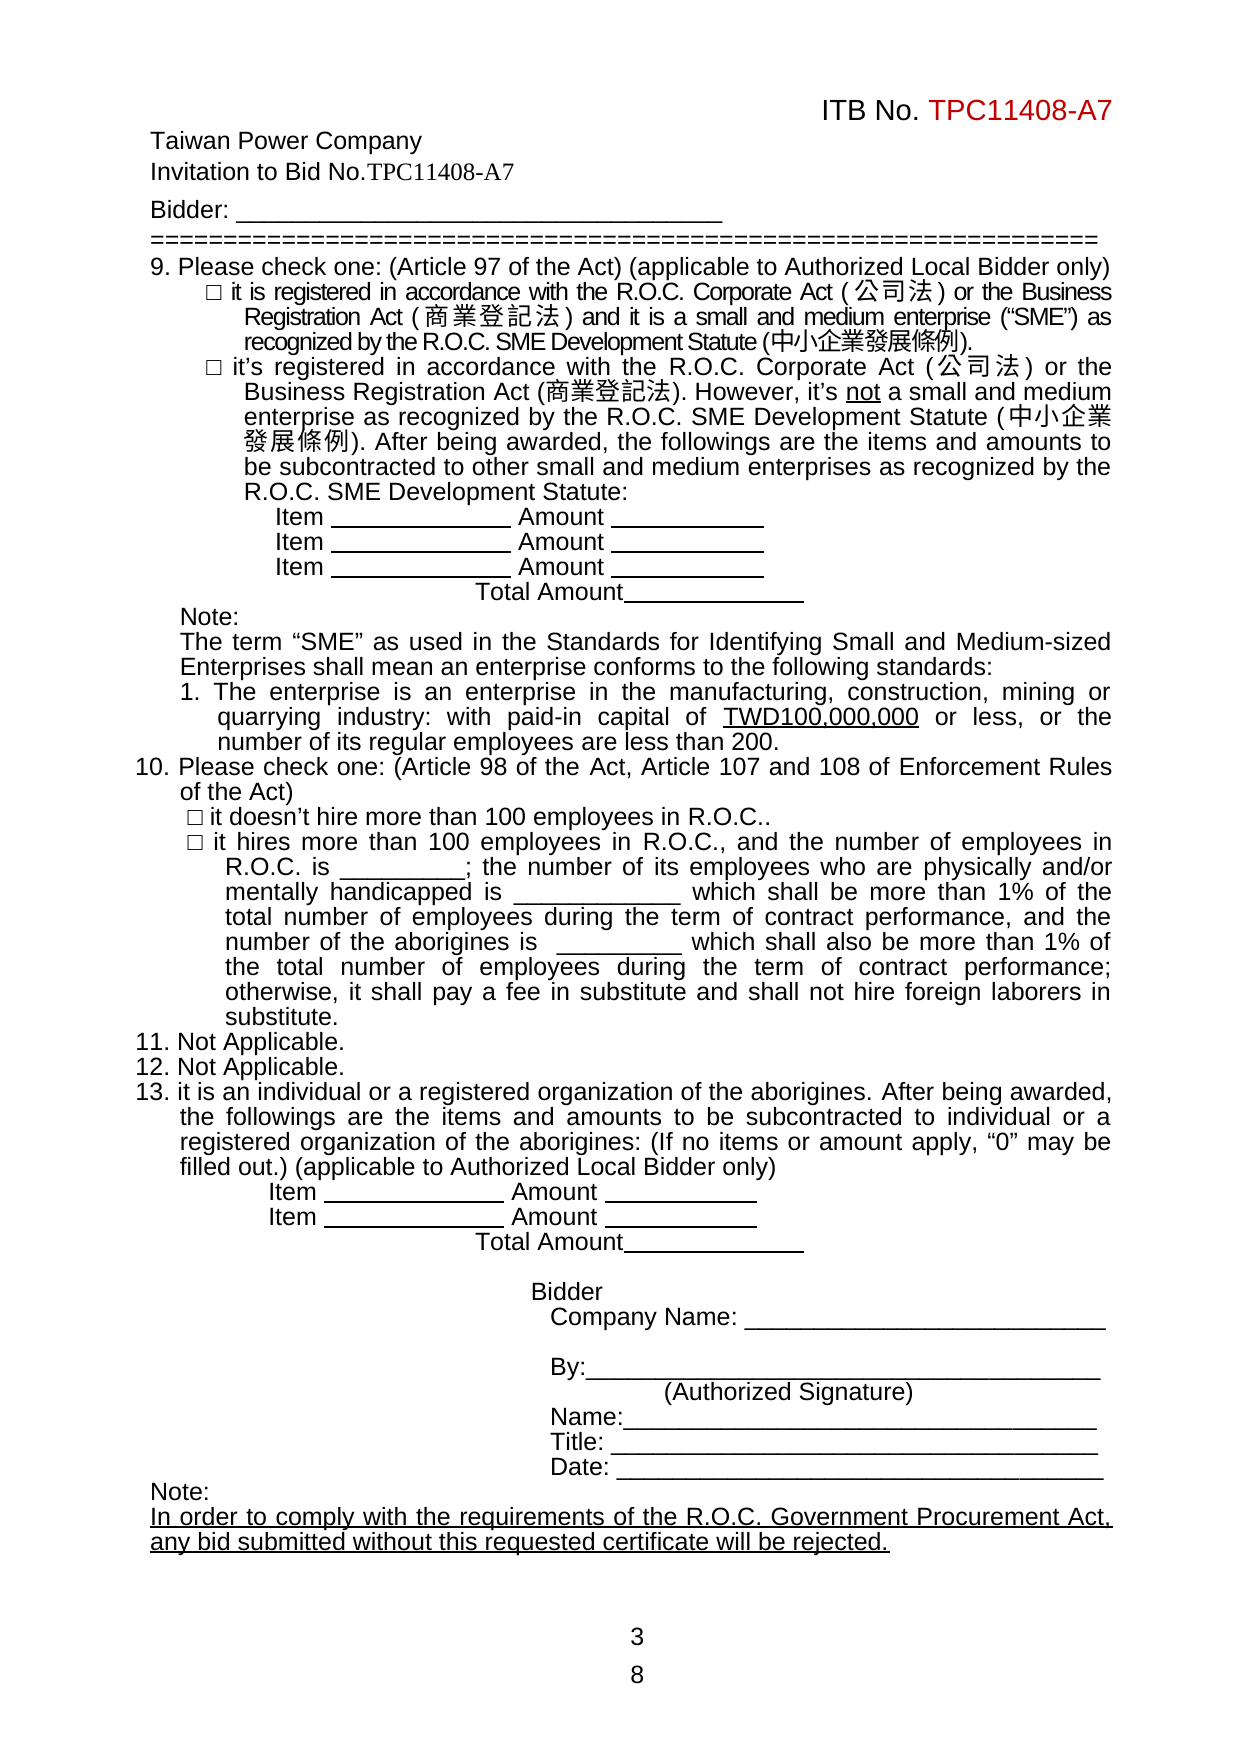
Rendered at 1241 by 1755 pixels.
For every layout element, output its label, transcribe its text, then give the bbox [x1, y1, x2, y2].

text The term “SME” as used in the Standards for Identifying Small and Medium-sized Enterprises shall mean an enterprise conforms to the following standards: [179, 630, 1113, 680]
text Bidder [150, 1280, 1113, 1305]
text Total Amount [475, 580, 1113, 605]
text Note: [150, 1480, 1113, 1505]
text □ it hires more than 100 employees in R.O.C., and the number of employees in R.O.C. is _________; the number of its employees who are physically and/or mentally handicapped is ____________ which shall be more than 1% of the total number of employees during the term of contract performance, and the number of the aborigines is _________ which shall also be more than 1% of the total number of employees during the term of contract performance; otherwise, it shall pay a fee in substitute and shall not hire foreign laborers in substitute. [187, 830, 1113, 1030]
text 9. Please check one: (Article 97 of the Act) (applicable to Authorized Local Bidder only) [150, 255, 1113, 280]
text 11. Not Applicable. [135, 1030, 1113, 1055]
text 1. The enterprise is an enterprise in the manufacturing, construction, mining or quarrying industry: with paid-in capital of TWD100,000,000 or less, or the number of its regular employees are less than 200. [179, 680, 1113, 755]
text 10. Please check one: (Article 98 of the Act, Article 107 and 108 of Enforcement Rules of the Act) [135, 755, 1113, 805]
text Item Amount [268, 530, 1113, 555]
text ================================================================= [150, 224, 1113, 255]
text Item Amount [268, 555, 1113, 580]
text □ it’s registered in accordance with the R.O.C. Corporate Act (公司法) or the Business Registration Act (商業登記法). However, it’s not a small and medium enterprise as recognized by the R.O.C. SME Development Statute (中小企業發展條例). After being awarded, the followings are the items and amounts to be subcontracted to other small and medium enterprises as recognized by the R.O.C. SME Development Statute: [206, 355, 1113, 505]
text In order to comply with the requirements of the R.O.C. Government Procurement Act, [150, 1505, 1113, 1526]
text 13. it is an individual or a registered organization of the aborigines. After being awarded, the followings are the items and amounts to be subcontracted to individual or a registered organization of the aborigines: (If no items or amount apply, “0” may be filled out.) (applicable to Authorized Local Bidder only) [135, 1080, 1113, 1180]
text (Authorized Signature) Name:__________________________________ [150, 1380, 1113, 1430]
text Item Amount [268, 1180, 1113, 1205]
text By:_____________________________________ [150, 1355, 1113, 1380]
text □ it is registered in accordance with the R.O.C. Corporate Act (公司法) or the Business Registration Act (商業登記法) and it is a small and medium enterprise (“SME”) as recognized by the R.O.C. SME Development Statute (中小企業發展條例). [206, 280, 1113, 355]
text Item Amount [268, 1205, 1113, 1230]
text Date: ___________________________________ [150, 1455, 1113, 1480]
text Title: ___________________________________ [150, 1430, 1113, 1455]
text Invitation to Bid No.TPC11408-A7 [150, 155, 1113, 186]
text any bid submitted without this requested certificate will be rejected. [150, 1528, 1113, 1555]
text Total Amount [475, 1230, 1113, 1255]
text Company Name: __________________________ [225, 1305, 1113, 1330]
text 12. Not Applicable. [135, 1055, 1113, 1080]
text Bidder: ___________________________________ [150, 186, 1113, 224]
text Taiwan Power Company [150, 126, 1113, 155]
text Item Amount [268, 505, 1113, 530]
text □ it doesn’t hire more than 100 employees in R.O.C.. [187, 805, 1113, 830]
text Note: [179, 605, 1113, 630]
